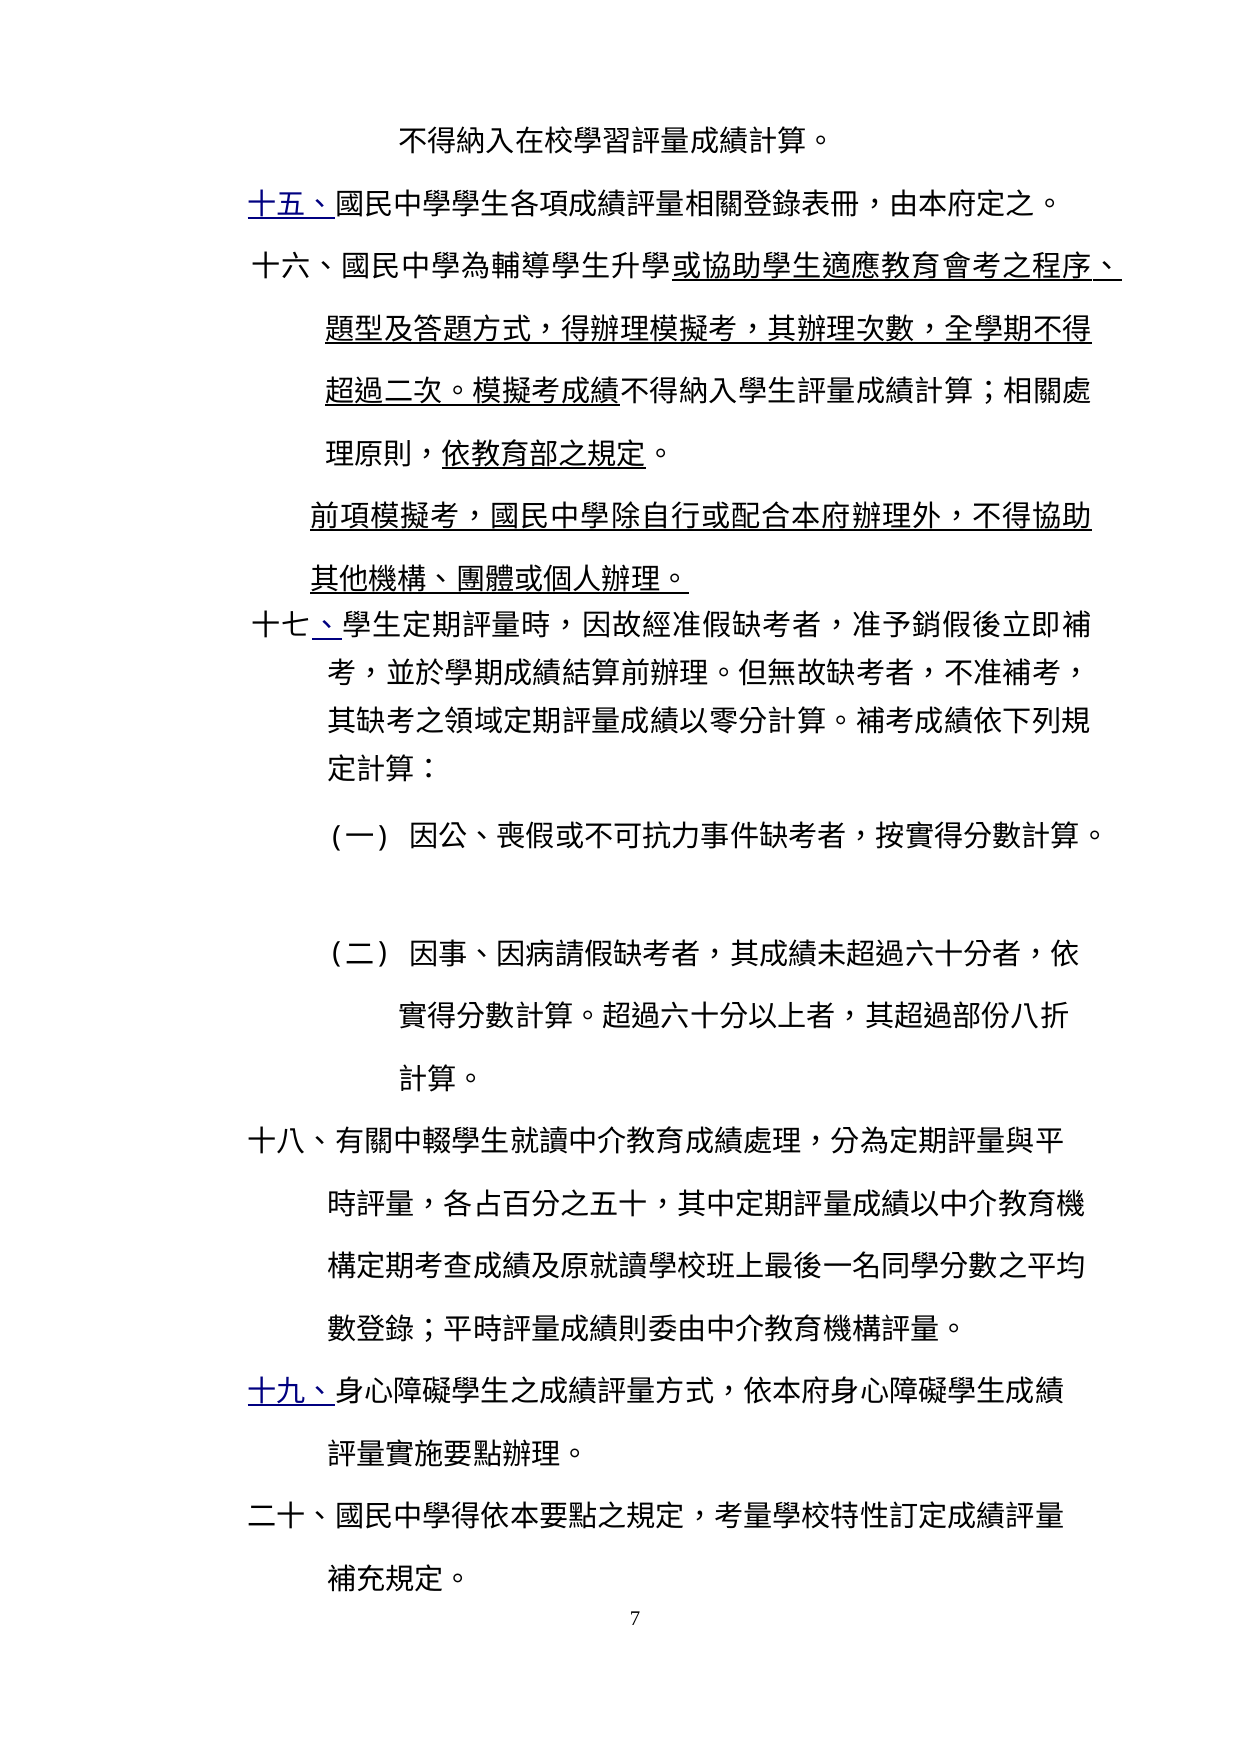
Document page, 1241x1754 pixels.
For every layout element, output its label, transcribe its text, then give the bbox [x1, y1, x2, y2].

text 前項模擬考，國民中學除自行或配合本府辦理外，不得協助 [310, 472, 1092, 529]
text 不得納入在校學習評量成績計算。 [327, 97, 1092, 160]
text 二十、國民中學得依本要點之規定，考量學校特性訂定成績評量補充規定。 [177, 1472, 1092, 1597]
text 其他機構、團體或個人辦理。 [310, 531, 1092, 597]
text (一) 因公、喪假或不可抗力事件缺考者，按實得分數計算。 [327, 808, 1092, 856]
text (二) 因事、因病請假缺考者，其成績未超過六十分者，依實得分數計算。超過六十分以上者，其超過部份八折計算。 [327, 910, 1092, 1097]
text 十七、學生定期評量時，因故經准假缺考者，准予銷假後立即補考，並於學期成績結算前辦理。但無故缺考者，不准補考，其缺考之領域定期評量成績以零分計算。補考成績依下列規定計算： [177, 597, 1092, 789]
text 十六、國民中學為輔導學生升學或協助學生適應教育會考之程序、題型及答題方式，得辦理模擬考，其辦理次數，全學期不得超過二次。模擬考成績不得納入學生評量成績計算；相關處理原則，依教育部之規定。 [177, 222, 1092, 472]
text 十九、身心障礙學生之成績評量方式，依本府身心障礙學生成績評量實施要點辦理。 [177, 1347, 1092, 1472]
text 十八、有關中輟學生就讀中介教育成績處理，分為定期評量與平時評量，各占百分之五十，其中定期評量成績以中介教育機構定期考查成績及原就讀學校班上最後一名同學分數之平均數登錄；平時評量成績則委由中介教育機構評量。 [177, 1097, 1092, 1347]
text 十五、國民中學學生各項成績評量相關登錄表冊，由本府定之。 [177, 160, 1092, 222]
